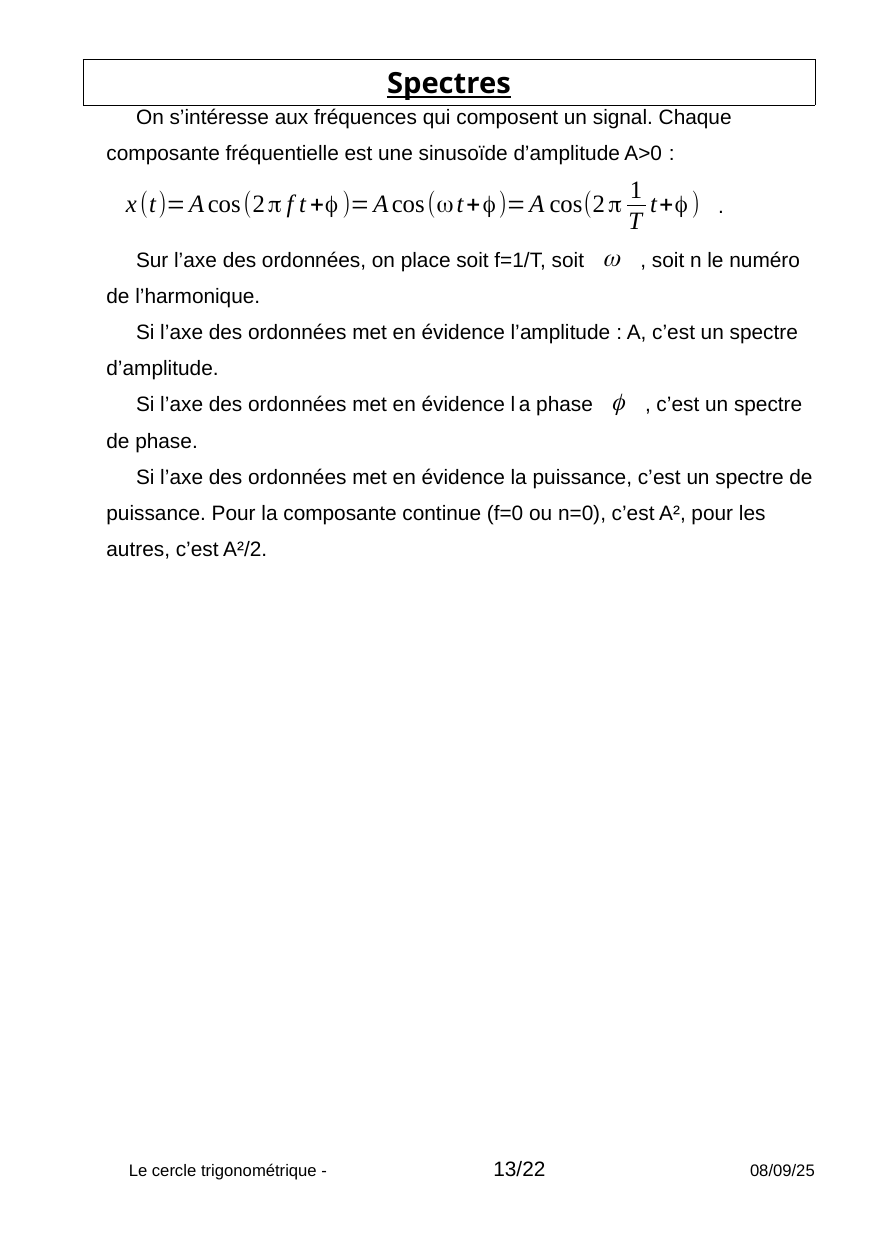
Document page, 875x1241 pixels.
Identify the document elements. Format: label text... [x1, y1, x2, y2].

text Sur l’axe des ordonnées, on place soit f=1/T, soit, soit n le numéro de l’harmonique. [106, 248, 815, 307]
text Si l’axe des ordonnées met en évidence l’amplitude : A, c’est un spectre d’amplitude. [106, 319, 815, 379]
text On s’intéresse aux fréquences qui composent un signal. Chaque composante fréquentielle est une sinusoïde d’amplitude A>0 : . [106, 106, 815, 236]
text Si l’axe des ordonnées met en évidence l a phase, c’est un spectre de phase. [106, 391, 815, 453]
subtitle Spectres [84, 60, 815, 105]
text Si l’axe des ordonnées met en évidence la puissance, c’est un spectre de puissance. Pour la composante continue (f=0 ou n=0), c’est A², pour les autres, c’est A²/2. [106, 465, 815, 561]
